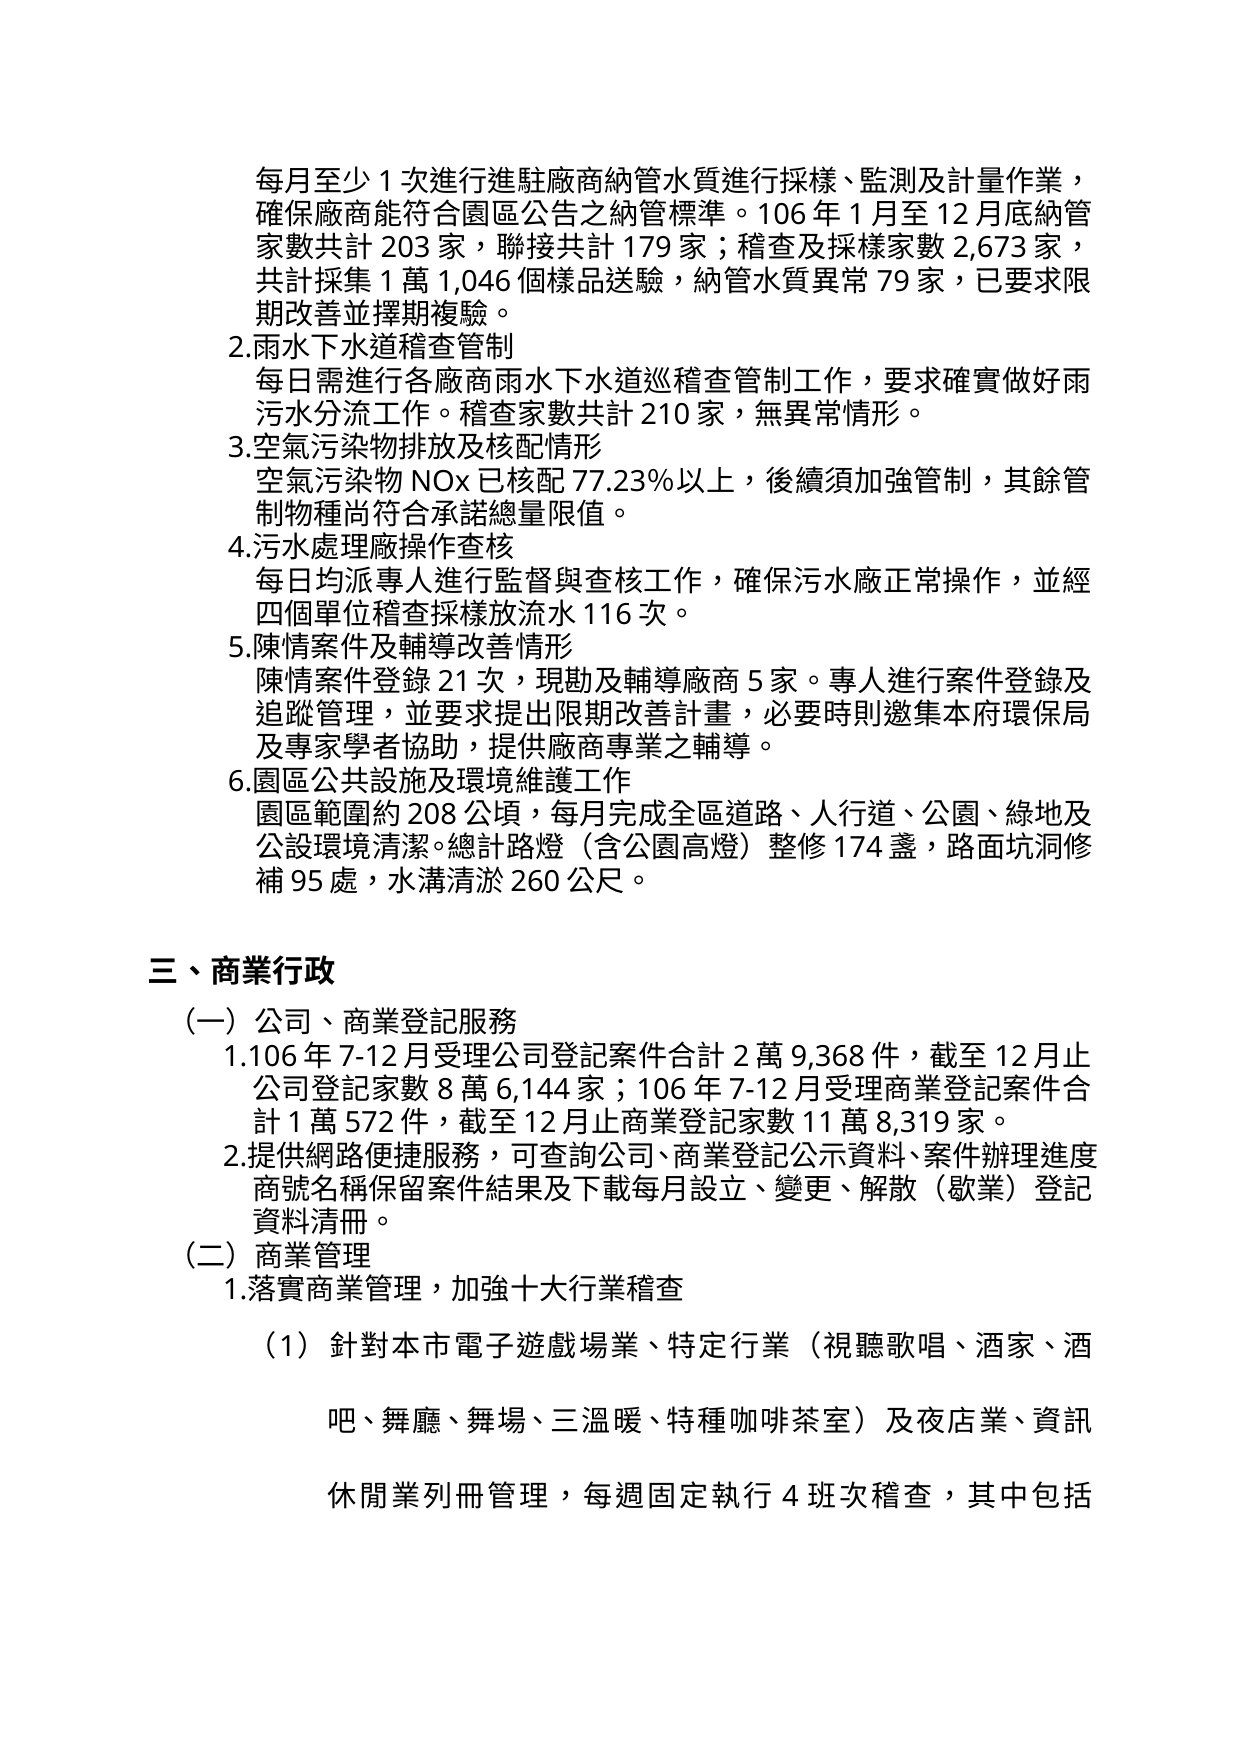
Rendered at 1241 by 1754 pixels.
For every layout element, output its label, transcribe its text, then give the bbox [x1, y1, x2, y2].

text 園區範圍約208公頃，每月完成全區道路、人行道、公園、綠地及公設環境清潔。總計路燈（含公園高燈）整修174盞，路面坑洞修補95處，水溝清淤260公尺。 [255, 798, 1092, 898]
text 每日需進行各廠商雨水下水道巡稽查管制工作，要求確實做好雨污水分流工作。稽查家數共計210家，無異常情形。 [255, 364, 1092, 431]
text 每日均派專人進行監督與查核工作，確保污水廠正常操作，並經四個單位稽查採樣放流水116次。 [255, 564, 1092, 631]
text 5.陳情案件及輔導改善情形 [228, 631, 1092, 664]
text 三、商業行政 [148, 931, 1092, 1006]
text 陳情案件登錄21次，現勘及輔導廠商5家。專人進行案件登錄及追蹤管理，並要求提出限期改善計畫，必要時則邀集本府環保局及專家學者協助，提供廠商專業之輔導。 [255, 664, 1092, 764]
text （二）商業管理 [148, 1239, 1092, 1273]
text 2.雨水下水道稽查管制 [228, 331, 1092, 364]
text （一）公司、商業登記服務 [148, 1006, 1092, 1039]
text 1.落實商業管理，加強十大行業稽查 [223, 1273, 1092, 1306]
text 空氣污染物NOx已核配77.23％以上，後續須加強管制，其餘管制物種尚符合承諾總量限值。 [255, 464, 1092, 531]
text （1）針對本市電子遊戲場業、特定行業（視聽歌唱、酒家、酒吧、舞廳、舞場、三溫暖、特種咖啡茶室）及夜店業、資訊休閒業列冊管理，每週固定執行4班次稽查，其中包括 [248, 1306, 1092, 1531]
text 2.提供網路便捷服務，可查詢公司、商業登記公示資料、案件辦理進度、商號名稱保留案件結果及下載每月設立、變更、解散（歇業）登記資料清冊。 [223, 1139, 1092, 1239]
text 6.園區公共設施及環境維護工作 [228, 764, 1092, 798]
text 1.106年7-12月受理公司登記案件合計2萬9,368件，截至12月止公司登記家數8萬6,144家；106年7-12月受理商業登記案件合計1萬572件，截至12月止商業登記家數11萬8,319家。 [223, 1039, 1092, 1139]
text 4.污水處理廠操作查核 [228, 531, 1092, 564]
text 3.空氣污染物排放及核配情形 [228, 431, 1092, 464]
text 每月至少1次進行進駐廠商納管水質進行採樣、監測及計量作業，確保廠商能符合園區公告之納管標準。106年1月至12月底納管家數共計203家，聯接共計179家；稽查及採樣家數2,673家，共計採集1萬1,046個樣品送驗，納管水質異常79家，已要求限期改善並擇期複驗。 [255, 164, 1092, 331]
